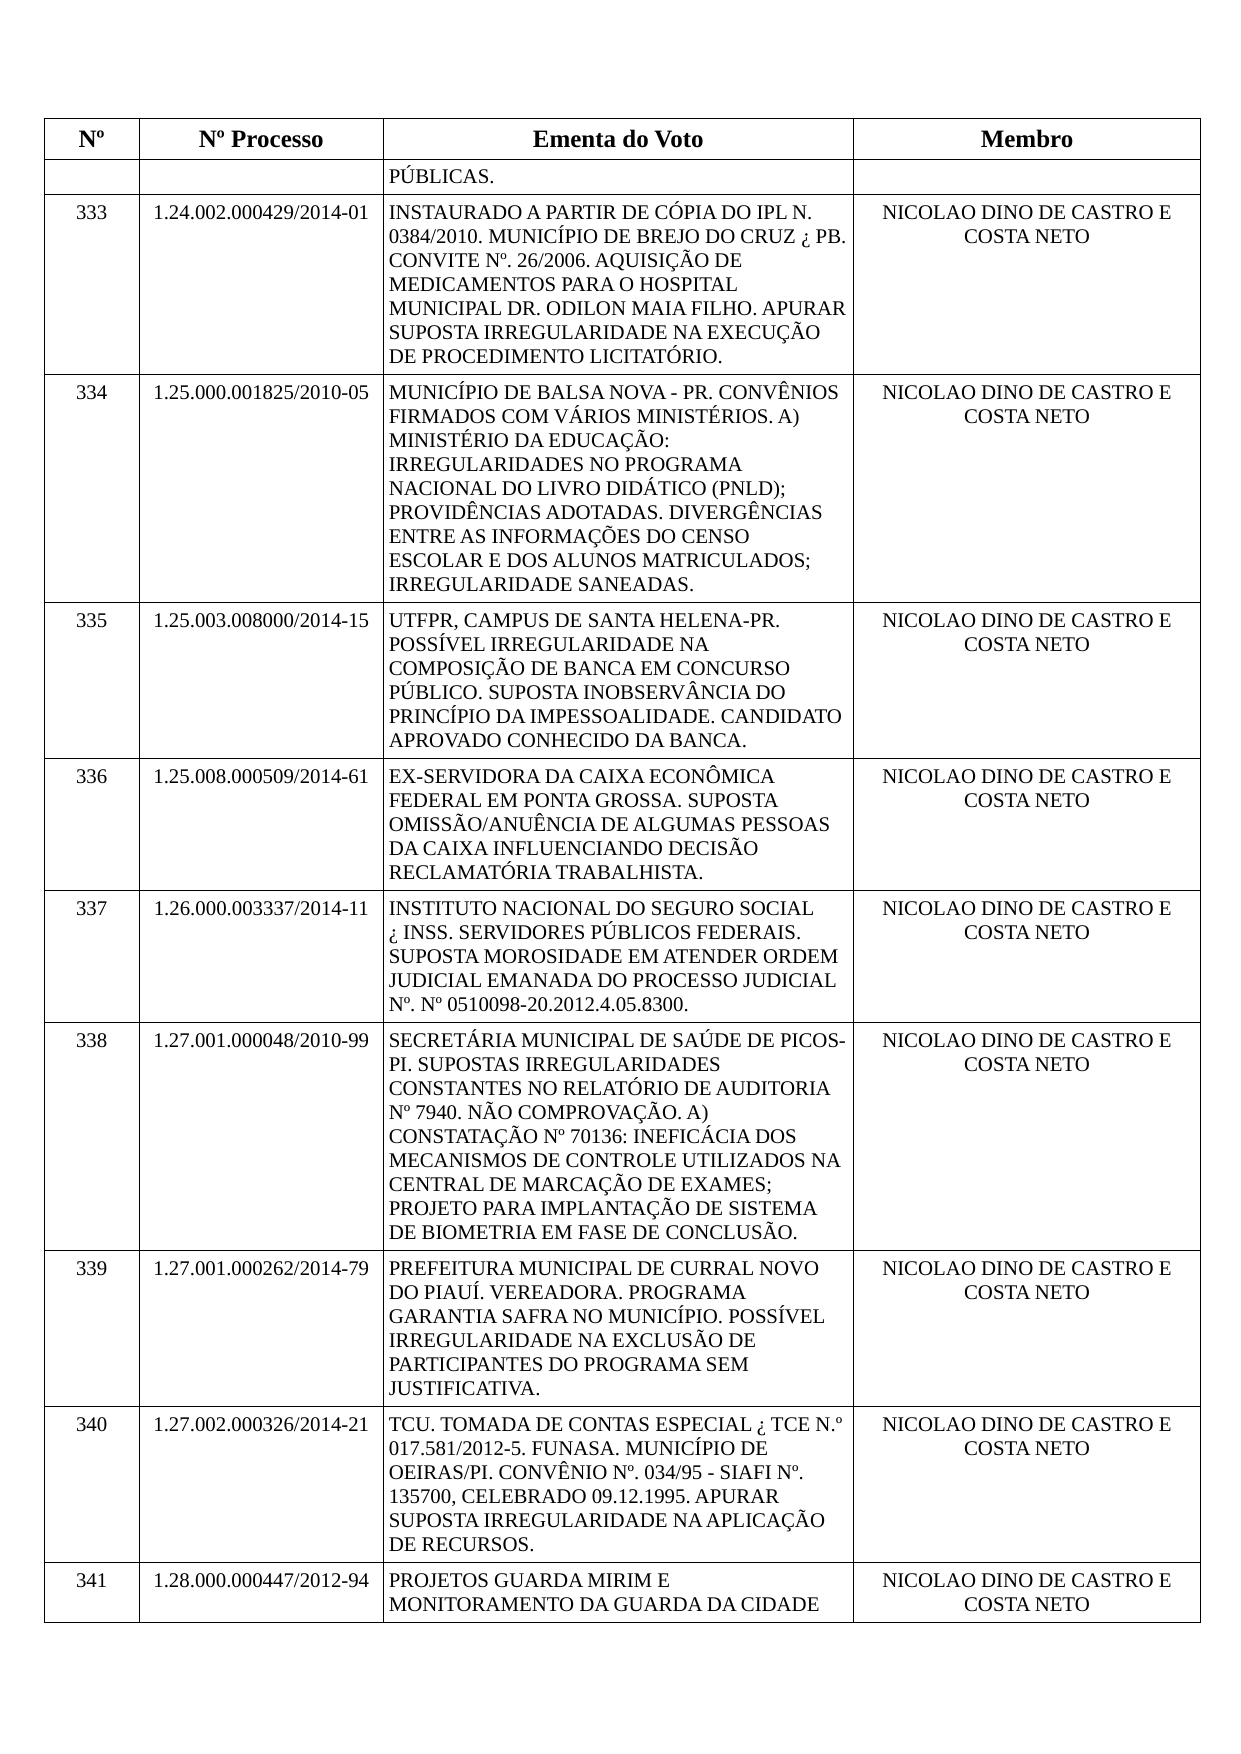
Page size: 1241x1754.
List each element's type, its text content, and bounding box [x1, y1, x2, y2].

table_cell 1.27.001.000048/2010-99 [140, 1023, 383, 1250]
table_cell UTFPR, CAMPUS DE SANTA HELENA-PR. POSSÍVEL IRREGULARIDADE NA COMPOSIÇÃO DE BANCA EM CONCURSO PÚBLICO. SUPOSTA INOBSERVÂNCIA DO PRINCÍPIO DA IMPESSOALIDADE. CANDIDATO APROVADO CONHECIDO DA BANCA. [384, 603, 853, 758]
table_header Nº Processo [140, 119, 383, 158]
table_cell 337 [45, 891, 139, 1022]
table_cell 334 [45, 375, 139, 602]
table_header Nº [45, 119, 139, 158]
table_header Membro [854, 119, 1200, 158]
table_cell [854, 160, 1200, 194]
table_cell 1.26.000.003337/2014-11 [140, 891, 383, 1022]
table_cell 1.25.008.000509/2014-61 [140, 759, 383, 890]
table_cell 1.25.003.008000/2014-15 [140, 603, 383, 758]
table_cell NICOLAO DINO DE CASTRO E COSTA NETO [854, 375, 1200, 602]
table_cell EX-SERVIDORA DA CAIXA ECONÔMICA FEDERAL EM PONTA GROSSA. SUPOSTA OMISSÃO/ANUÊNCIA DE ALGUMAS PESSOAS DA CAIXA INFLUENCIANDO DECISÃO RECLAMATÓRIA TRABALHISTA. [384, 759, 853, 890]
table_cell INSTAURADO A PARTIR DE CÓPIA DO IPL N. 0384/2010. MUNICÍPIO DE BREJO DO CRUZ ¿ PB. CONVITE Nº. 26/2006. AQUISIÇÃO DE MEDICAMENTOS PARA O HOSPITAL MUNICIPAL DR. ODILON MAIA FILHO. APURAR SUPOSTA IRREGULARIDADE NA EXECUÇÃO DE PROCEDIMENTO LICITATÓRIO. [384, 195, 853, 374]
table_cell 336 [45, 759, 139, 890]
table_header Ementa do Voto [384, 119, 853, 158]
table_cell TCU. TOMADA DE CONTAS ESPECIAL ¿ TCE N.º 017.581/2012-5. FUNASA. MUNICÍPIO DE OEIRAS/PI. CONVÊNIO Nº. 034/95 - SIAFI Nº. 135700, CELEBRADO 09.12.1995. APURAR SUPOSTA IRREGULARIDADE NA APLICAÇÃO DE RECURSOS. [384, 1407, 853, 1562]
table_cell PROJETOS GUARDA MIRIM E MONITORAMENTO DA GUARDA DA CIDADE [384, 1563, 853, 1622]
table_cell NICOLAO DINO DE CASTRO E COSTA NETO [854, 603, 1200, 758]
table_cell 1.25.000.001825/2010-05 [140, 375, 383, 602]
table_cell 339 [45, 1251, 139, 1406]
table_cell 1.24.002.000429/2014-01 [140, 195, 383, 374]
table_cell NICOLAO DINO DE CASTRO E COSTA NETO [854, 891, 1200, 1022]
table_cell NICOLAO DINO DE CASTRO E COSTA NETO [854, 759, 1200, 890]
table_cell INSTITUTO NACIONAL DO SEGURO SOCIAL ¿ INSS. SERVIDORES PÚBLICOS FEDERAIS. SUPOSTA MOROSIDADE EM ATENDER ORDEM JUDICIAL EMANADA DO PROCESSO JUDICIAL Nº. Nº 0510098-20.2012.4.05.8300. [384, 891, 853, 1022]
table_cell 335 [45, 603, 139, 758]
table_cell [45, 160, 139, 194]
table_cell [140, 160, 383, 194]
table_cell 1.27.001.000262/2014-79 [140, 1251, 383, 1406]
table_cell MUNICÍPIO DE BALSA NOVA - PR. CONVÊNIOS FIRMADOS COM VÁRIOS MINISTÉRIOS. A) MINISTÉRIO DA EDUCAÇÃO: IRREGULARIDADES NO PROGRAMA NACIONAL DO LIVRO DIDÁTICO (PNLD); PROVIDÊNCIAS ADOTADAS. DIVERGÊNCIAS ENTRE AS INFORMAÇÕES DO CENSO ESCOLAR E DOS ALUNOS MATRICULADOS; IRREGULARIDADE SANEADAS. [384, 375, 853, 602]
table_cell 340 [45, 1407, 139, 1562]
table_cell SECRETÁRIA MUNICIPAL DE SAÚDE DE PICOS-PI. SUPOSTAS IRREGULARIDADES CONSTANTES NO RELATÓRIO DE AUDITORIA Nº 7940. NÃO COMPROVAÇÃO. A) CONSTATAÇÃO Nº 70136: INEFICÁCIA DOS MECANISMOS DE CONTROLE UTILIZADOS NA CENTRAL DE MARCAÇÃO DE EXAMES; PROJETO PARA IMPLANTAÇÃO DE SISTEMA DE BIOMETRIA EM FASE DE CONCLUSÃO. [384, 1023, 853, 1250]
table_cell NICOLAO DINO DE CASTRO E COSTA NETO [854, 1251, 1200, 1406]
table_cell 341 [45, 1563, 139, 1622]
table_cell NICOLAO DINO DE CASTRO E COSTA NETO [854, 195, 1200, 374]
table_cell 333 [45, 195, 139, 374]
table_cell NICOLAO DINO DE CASTRO E COSTA NETO [854, 1407, 1200, 1562]
table_cell NICOLAO DINO DE CASTRO E COSTA NETO [854, 1023, 1200, 1250]
table_cell 1.27.002.000326/2014-21 [140, 1407, 383, 1562]
table_cell PREFEITURA MUNICIPAL DE CURRAL NOVO DO PIAUÍ. VEREADORA. PROGRAMA GARANTIA SAFRA NO MUNICÍPIO. POSSÍVEL IRREGULARIDADE NA EXCLUSÃO DE PARTICIPANTES DO PROGRAMA SEM JUSTIFICATIVA. [384, 1251, 853, 1406]
table_cell PÚBLICAS. [384, 160, 853, 194]
table_cell 1.28.000.000447/2012-94 [140, 1563, 383, 1622]
table_cell 338 [45, 1023, 139, 1250]
table_cell NICOLAO DINO DE CASTRO E COSTA NETO [854, 1563, 1200, 1622]
